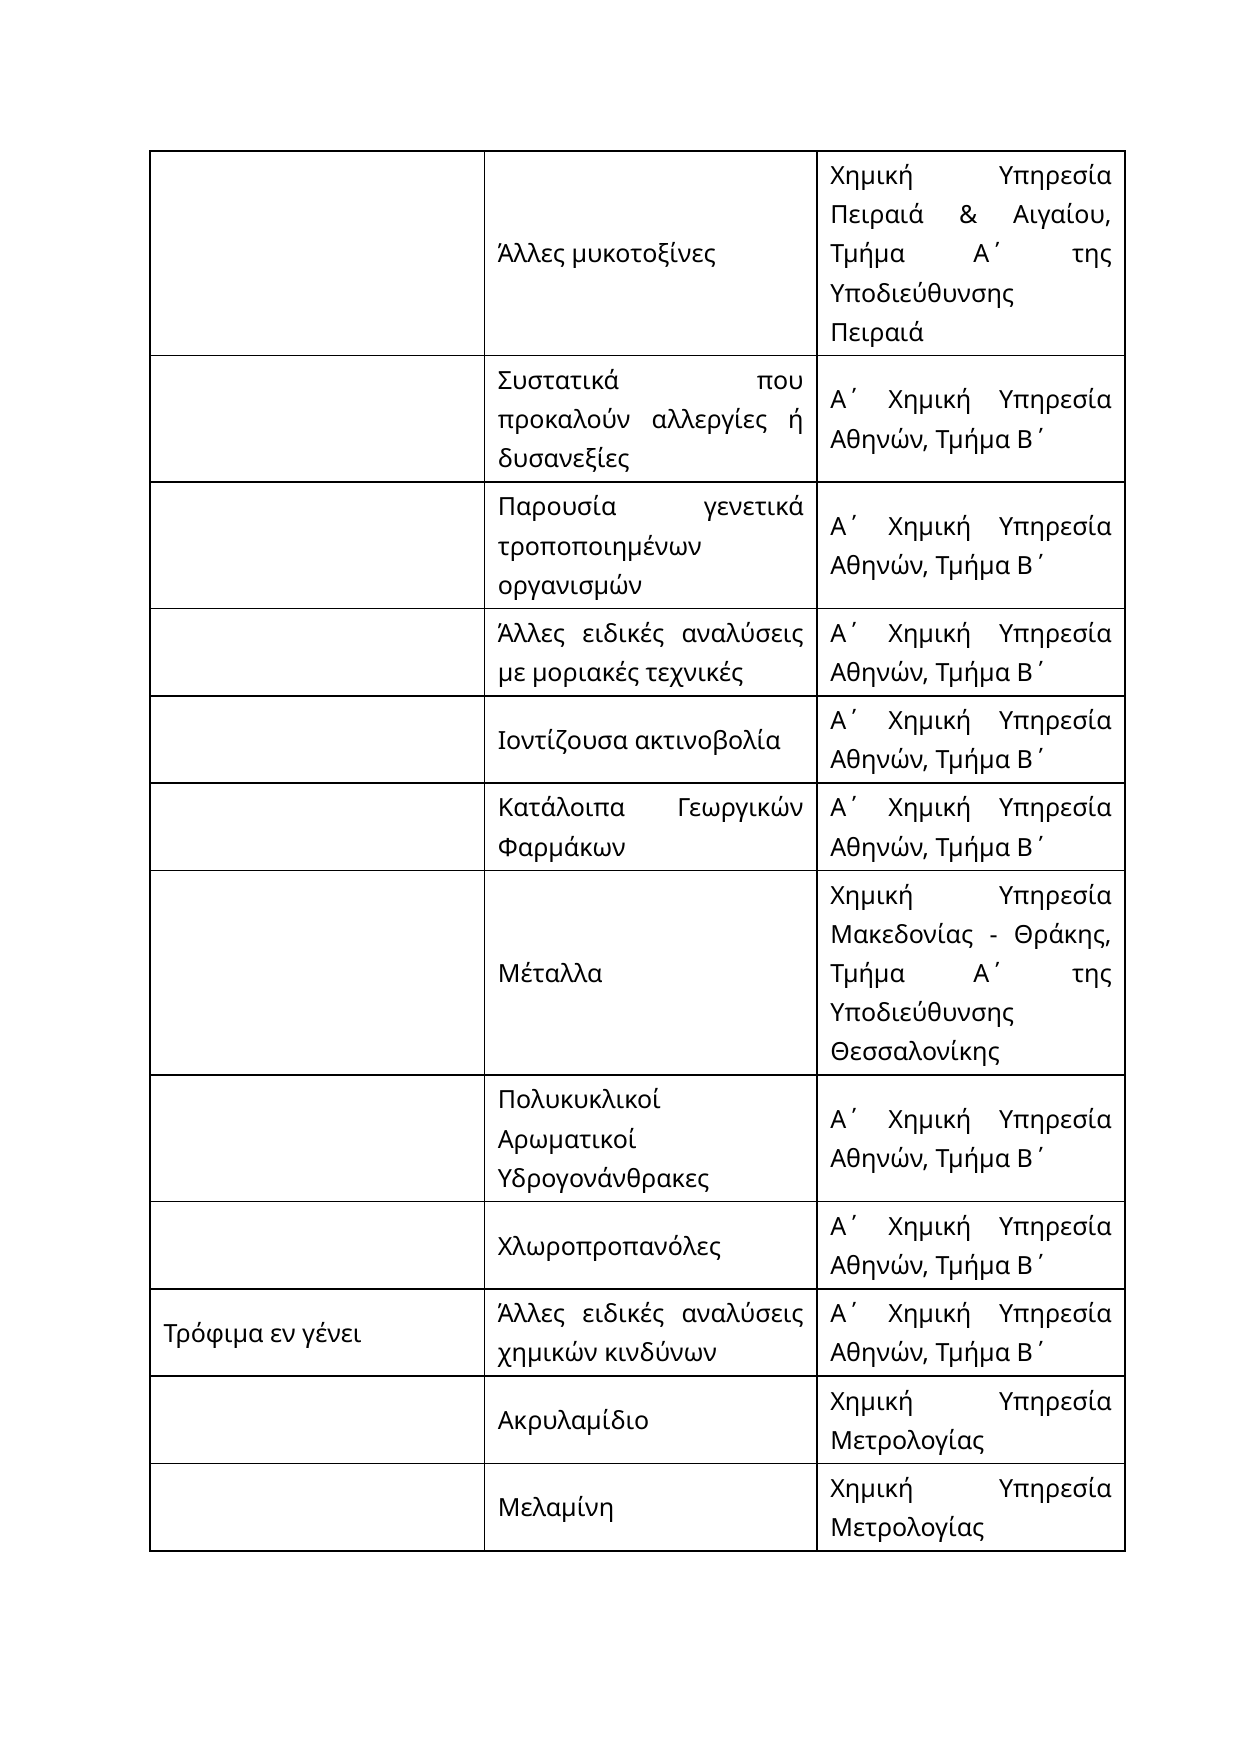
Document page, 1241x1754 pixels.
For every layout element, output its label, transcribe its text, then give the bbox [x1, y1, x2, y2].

table_cell [151, 356, 484, 481]
table_cell Χημική Υπηρεσία Μακεδονίας - Θράκης, Τμήμα Α΄ της Υποδιεύθυνσης Θεσσαλονίκης [818, 871, 1124, 1074]
table_cell Α΄ Χημική Υπηρεσία Αθηνών, Τμήμα Β΄ [818, 784, 1124, 869]
table_cell Άλλες μυκοτοξίνες [485, 152, 816, 355]
table_cell Α΄ Χημική Υπηρεσία Αθηνών, Τμήμα Β΄ [818, 697, 1124, 782]
table_cell [151, 697, 484, 782]
table_cell [151, 784, 484, 869]
table_cell Χημική Υπηρεσία Μετρολογίας [818, 1464, 1124, 1550]
table_cell Α΄ Χημική Υπηρεσία Αθηνών, Τμήμα Β΄ [818, 1202, 1124, 1288]
table_cell Α΄ Χημική Υπηρεσία Αθηνών, Τμήμα Β΄ [818, 1076, 1124, 1201]
table_cell [151, 1464, 484, 1550]
table_cell [151, 871, 484, 1074]
table_cell Χλωροπροπανόλες [485, 1202, 816, 1288]
table_cell Παρουσία γενετικά τροποποιημένων οργανισμών [485, 483, 816, 608]
table_cell [151, 1377, 484, 1463]
table_cell [151, 483, 484, 608]
table_cell Α΄ Χημική Υπηρεσία Αθηνών, Τμήμα Β΄ [818, 1290, 1124, 1375]
table_cell [151, 1202, 484, 1288]
table_cell [151, 152, 484, 355]
table_cell Πολυκυκλικοί Αρωματικοί Υδρογονάνθρακες [485, 1076, 816, 1201]
table_cell Μελαμίνη [485, 1464, 816, 1550]
table_cell Α΄ Χημική Υπηρεσία Αθηνών, Τμήμα Β΄ [818, 356, 1124, 481]
table_cell Α΄ Χημική Υπηρεσία Αθηνών, Τμήμα Β΄ [818, 609, 1124, 695]
table_cell Συστατικά που προκαλούν αλλεργίες ή δυσανεξίες [485, 356, 816, 481]
table_cell Χημική Υπηρεσία Πειραιά & Αιγαίου, Τμήμα Α΄ της Υποδιεύθυνσης Πειραιά [818, 152, 1124, 355]
table_cell Ακρυλαμίδιο [485, 1377, 816, 1463]
table_cell Τρόφιμα εν γένει [151, 1290, 484, 1375]
table_cell Κατάλοιπα Γεωργικών Φαρμάκων [485, 784, 816, 869]
table_cell Α΄ Χημική Υπηρεσία Αθηνών, Τμήμα Β΄ [818, 483, 1124, 608]
table_cell Χημική Υπηρεσία Μετρολογίας [818, 1377, 1124, 1463]
table_cell [151, 1076, 484, 1201]
table_cell Άλλες ειδικές αναλύσεις χημικών κινδύνων [485, 1290, 816, 1375]
table_cell Άλλες ειδικές αναλύσεις με μοριακές τεχνικές [485, 609, 816, 695]
table_cell Μέταλλα [485, 871, 816, 1074]
table_cell Ιοντίζουσα ακτινοβολία [485, 697, 816, 782]
table_cell [151, 609, 484, 695]
